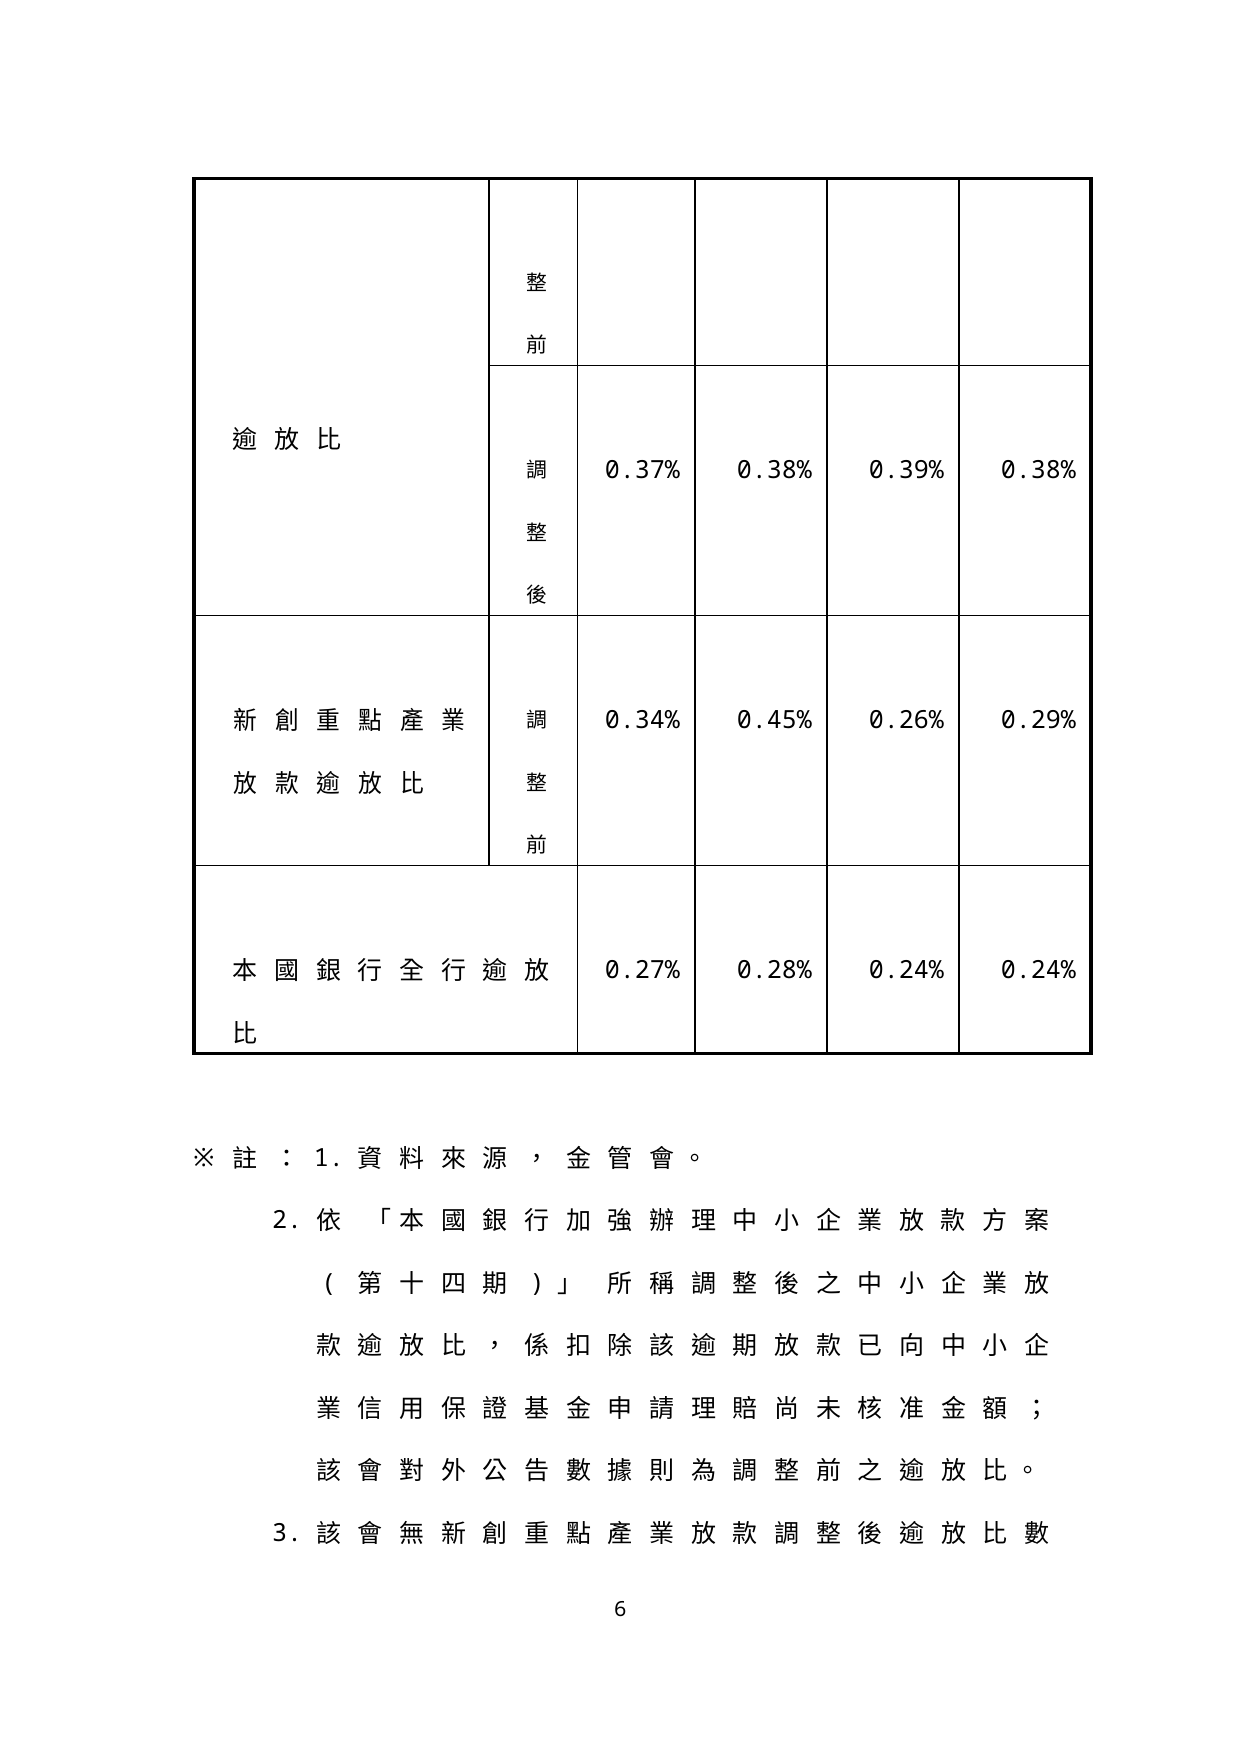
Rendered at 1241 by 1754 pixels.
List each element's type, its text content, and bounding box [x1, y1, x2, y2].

text ※註：1.資料來源，金管會。 [183, 1115, 1058, 1177]
table_cell 0.27% [578, 866, 694, 1052]
table_cell 0.38% [696, 366, 826, 615]
table_cell 新創重點產業放款逾放比 [196, 616, 488, 865]
table_cell [696, 180, 826, 365]
table_cell 0.29% [960, 616, 1089, 865]
table_cell 0.45% [696, 616, 826, 865]
table_cell [828, 180, 958, 365]
table_cell [960, 180, 1089, 365]
table_cell 0.34% [578, 616, 694, 865]
table_cell 調整後 [490, 366, 577, 615]
table_cell 0.24% [828, 866, 958, 1052]
table_cell 調整前 [490, 616, 577, 865]
table_cell 0.38% [960, 366, 1089, 615]
table_cell 0.28% [696, 866, 826, 1052]
text 2.依「本國銀行加強辦理中小企業放款方案(第十四期)」所稱調整後之中小企業放款逾放比，係扣除該逾期放款已向中小企業信用保證基金申請理賠尚未核准金額；該會對外公告數據則為調整前之逾放比。 [256, 1177, 1058, 1490]
text 3.該會無新創重點產業放款調整後逾放比數 [256, 1490, 1058, 1552]
table_cell 本國銀行全行逾放比 [196, 866, 577, 1052]
table_cell 逾放比 [196, 180, 488, 615]
table_cell 0.24% [960, 866, 1089, 1052]
table_cell 整前 [490, 180, 577, 365]
table_cell [578, 180, 694, 365]
table_cell 0.39% [828, 366, 958, 615]
table_cell 0.37% [578, 366, 694, 615]
table_cell 0.26% [828, 616, 958, 865]
